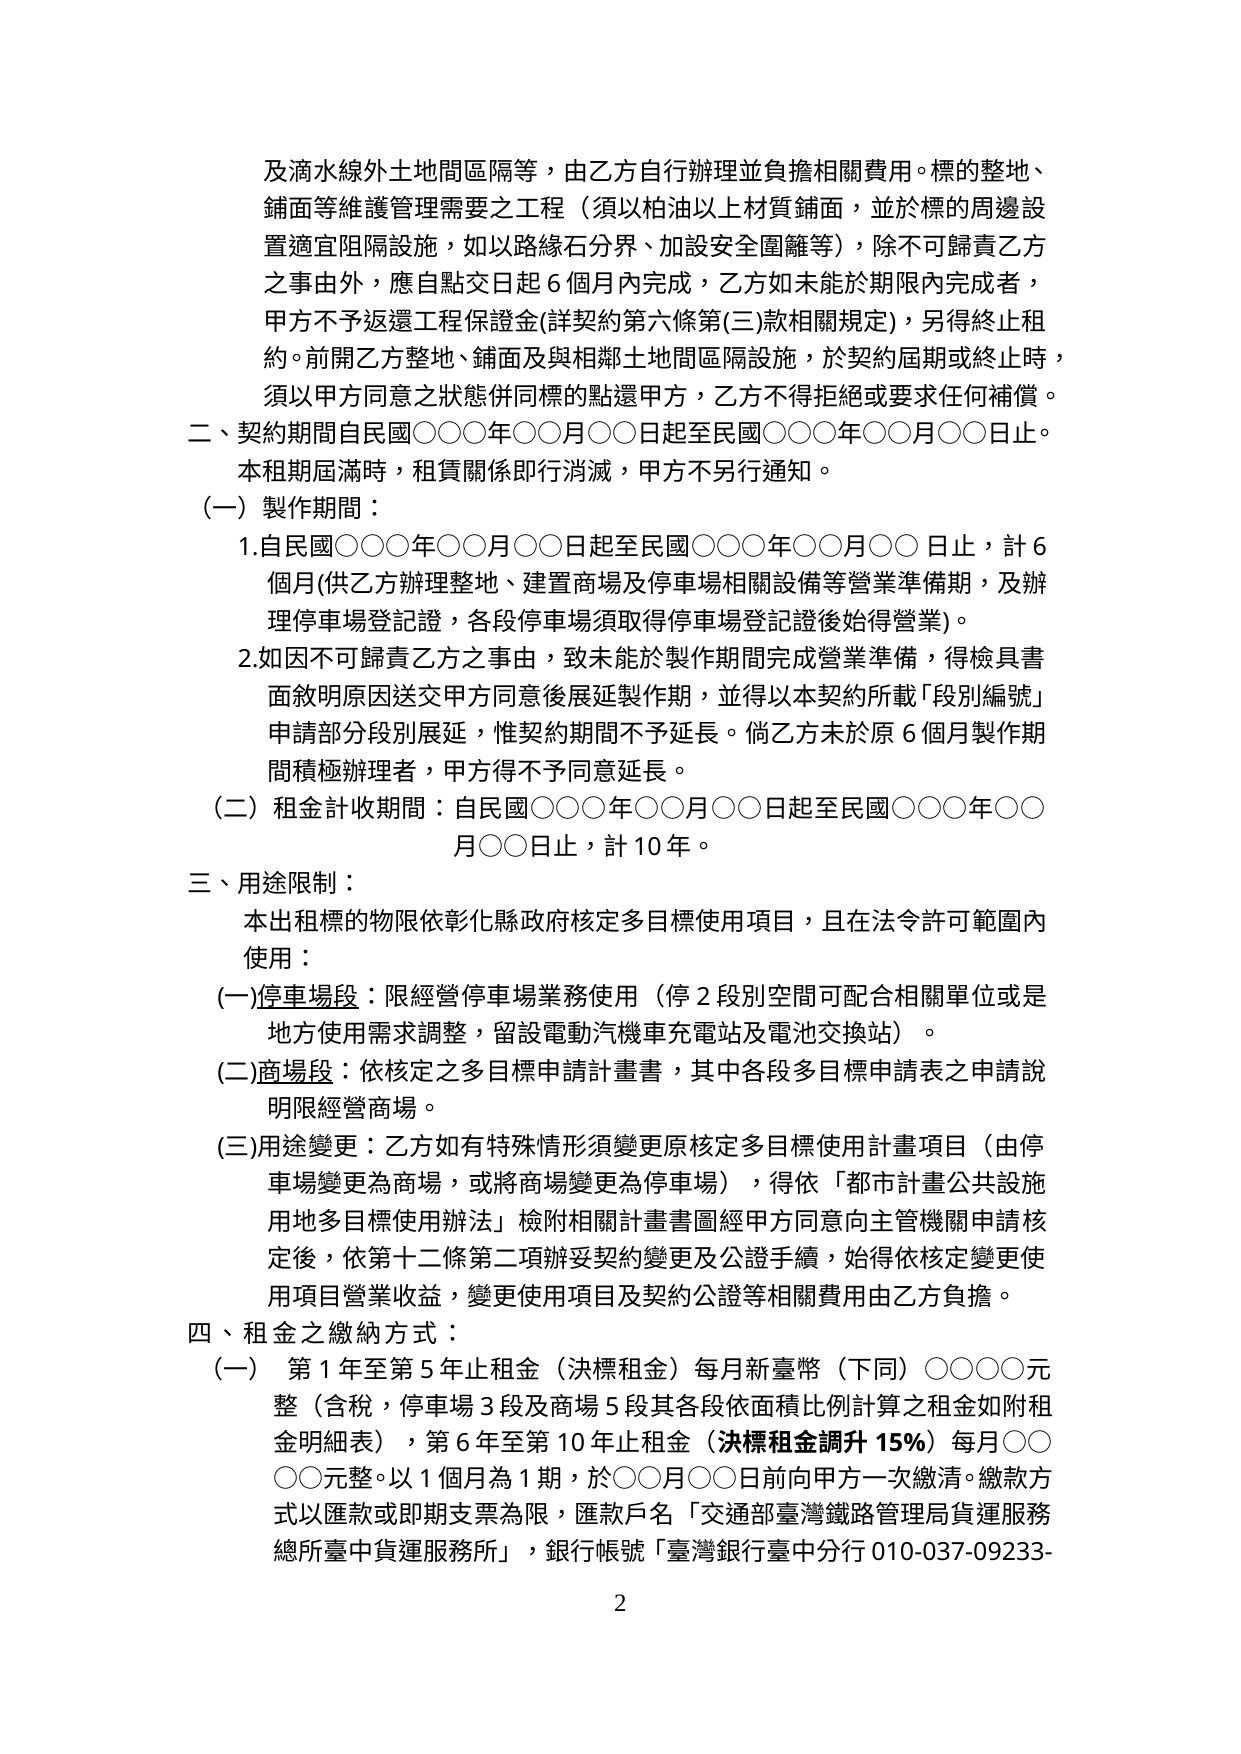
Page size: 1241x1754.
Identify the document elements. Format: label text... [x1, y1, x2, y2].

list 契約期間自民國○○○年○○月○○日起至民國○○○年○○月○○日止。本租期屆滿時，租賃關係即行消滅，甲方不另行通知。 [187, 412, 1053, 487]
list 自民國○○○年○○月○○日起至民國○○○年○○月○○ 日止，計6個月(供乙方辦理整地、建置商場及停車場相關設備等營業準備期，及辦理停車場登記證，各段停車場須取得停車場登記證後始得營業)。 [237, 525, 1047, 637]
list 商場段：依核定之多目標申請計畫書，其中各段多目標申請表之申請說明限經營商場。 [217, 1050, 1047, 1125]
list 製作期間： [187, 487, 1047, 525]
list 用途變更：乙方如有特殊情形須變更原核定多目標使用計畫項目（由停車場變更為商場，或將商場變更為停車場），得依「都市計畫公共設施用地多目標使用辦法」檢附相關計畫書圖經甲方同意向主管機關申請核定後，依第十二條第二項辦妥契約變更及公證手續，始得依核定變更使用項目營業收益，變更使用項目及契約公證等相關費用由乙方負擔。 [217, 1125, 1047, 1312]
list 租金計收期間：自民國○○○年○○月○○日起至民國○○○年○○月○○日止，計10年。 [198, 787, 1047, 862]
list 第1年至第5年止租金（決標租金）每月新臺幣（下同）○○○○元整（含稅，停車場3段及商場5段其各段依面積比例計算之租金如附租金明細表），第6年至第10年止租金（決標租金調升15%）每月○○○○元整。以1個月為1期，於○○月○○日前向甲方一次繳清。繳款方式以匯款或即期支票為限，匯款戶名「交通部臺灣鐵路管理局貨運服務總所臺中貨運服務所」，銀行帳號「臺灣銀行臺中分行010-037-09233- [198, 1350, 1053, 1567]
text 租賃標的以現狀點交乙方維護管理使用收益，有關整地、鋪面、防護設施及滴水線外土地間區隔等，由乙方自行辦理並負擔相關費用。標的整地、鋪面等維護管理需要之工程（須以柏油以上材質鋪面，並於標的周邊設置適宜阻隔設施，如以路緣石分界、加設安全圍籬等），除不可歸責乙方之事由外，應自點交日起6個月內完成，乙方如未能於期限內完成者，甲方不予返還工程保證金(詳契約第六條第(三)款相關規定)，另得終止租約。前開乙方整地、鋪面及與相鄰土地間區隔設施，於契約屆期或終止時，須以甲方同意之狀態併同標的點還甲方，乙方不得拒絕或要求任何補償。 [263, 150, 1047, 412]
text 四、租金之繳納方式： [187, 1312, 1053, 1350]
list 如因不可歸責乙方之事由，致未能於製作期間完成營業準備，得檢具書面敘明原因送交甲方同意後展延製作期，並得以本契約所載「段別編號」申請部分段別展延，惟契約期間不予延長。倘乙方未於原6個月製作期間積極辦理者，甲方得不予同意延長。 [237, 637, 1047, 787]
list 用途限制： [187, 862, 1053, 900]
text 本出租標的物限依彰化縣政府核定多目標使用項目，且在法令許可範圍內使用： [244, 900, 1047, 975]
list 停車場段：限經營停車場業務使用（停2段別空間可配合相關單位或是地方使用需求調整，留設電動汽機車充電站及電池交換站）。 [217, 975, 1047, 1050]
